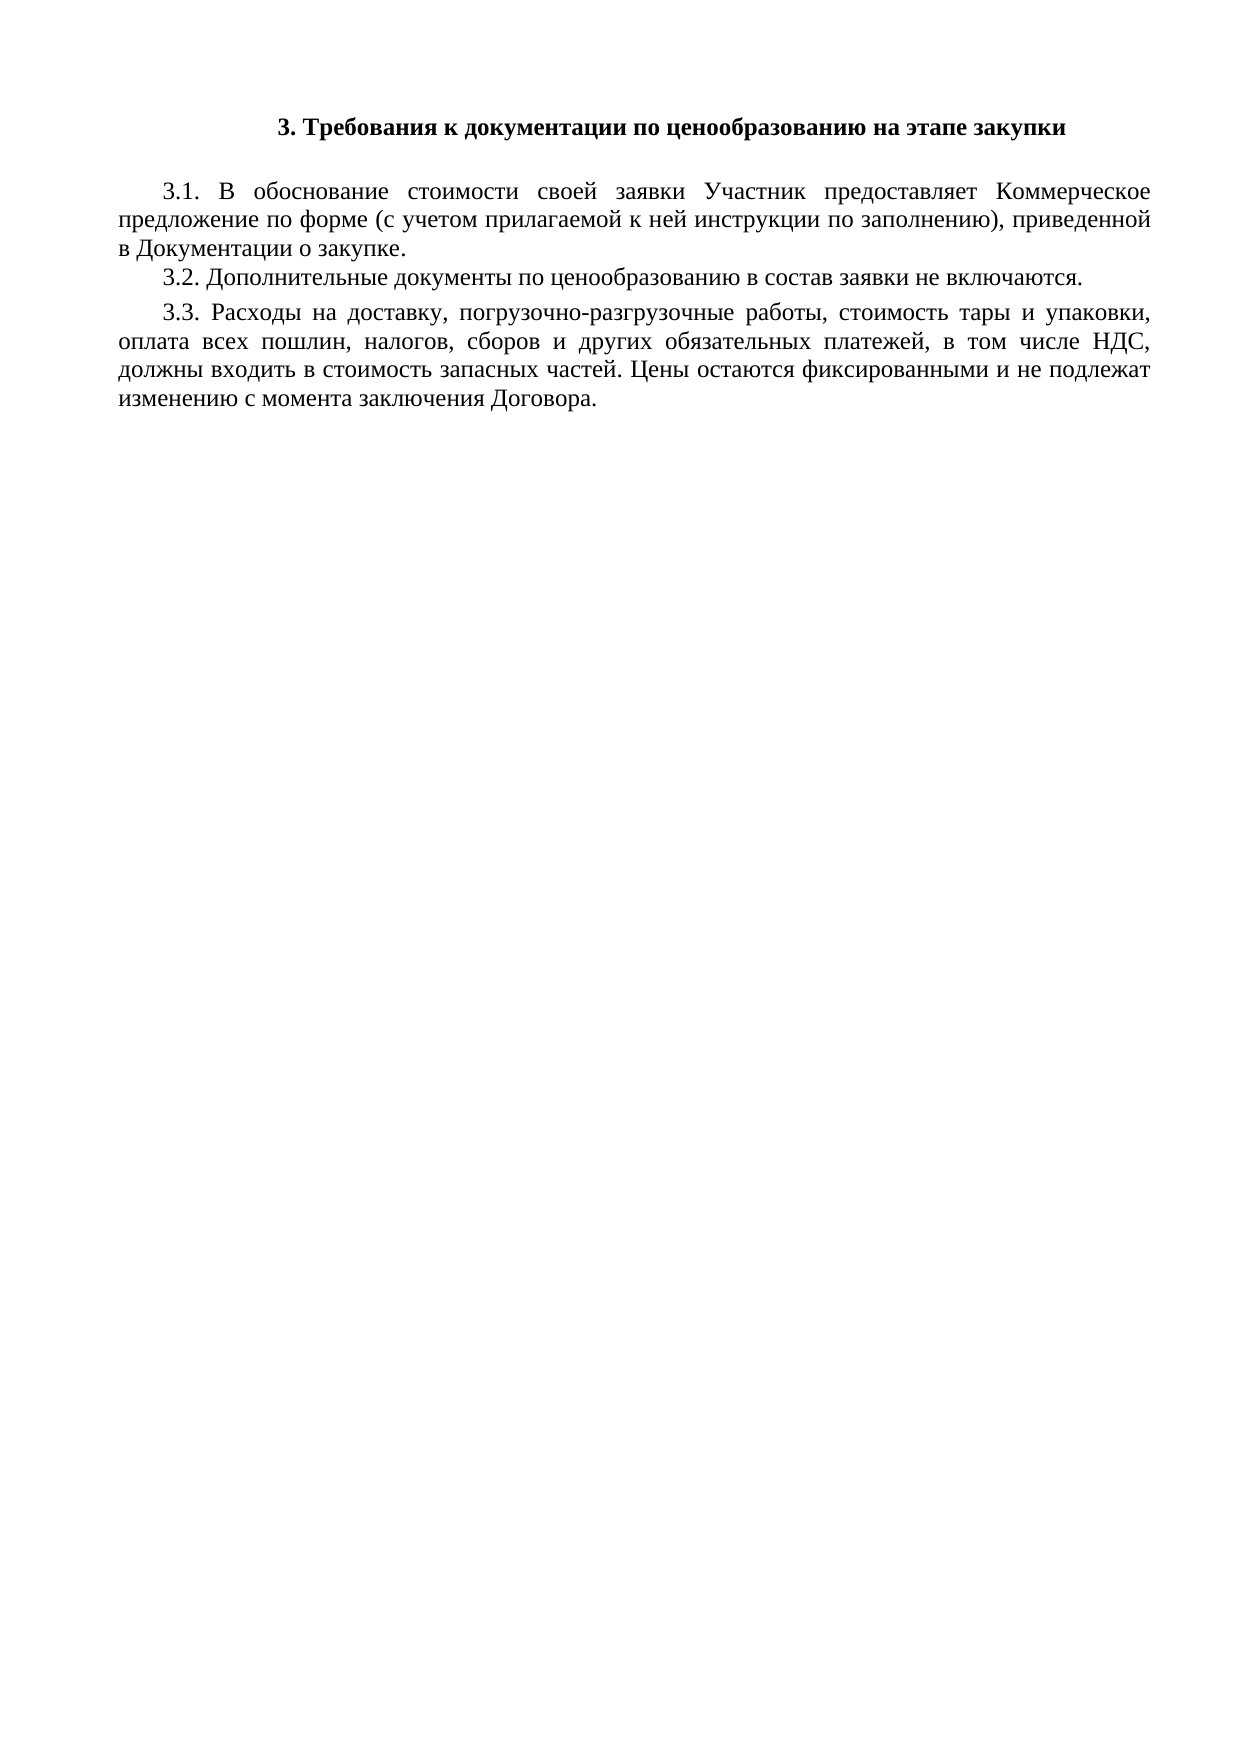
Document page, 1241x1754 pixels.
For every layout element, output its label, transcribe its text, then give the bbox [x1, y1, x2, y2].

text 3.2. Дополнительные документы по ценообразованию в состав заявки не включаются. [118, 262, 1152, 291]
text 3.3. Расходы на доставку, погрузочно-разгрузочные работы, стоимость тары и упаковки, оплата всех пошлин, налогов, сборов и других обязательных платежей, в том числе НДС, должны входить в стоимость запасных частей. Цены остаются фиксированными и не подлежат изменению с момента заключения Договора. [118, 297, 1152, 412]
subtitle 3. Требования к документации по ценообразованию на этапе закупки [192, 112, 1152, 141]
text 3.1. В обоснование стоимости своей заявки Участник предоставляет Коммерческое предложение по форме (с учетом прилагаемой к ней инструкции по заполнению), приведенной в Документации о закупке. [118, 176, 1152, 262]
